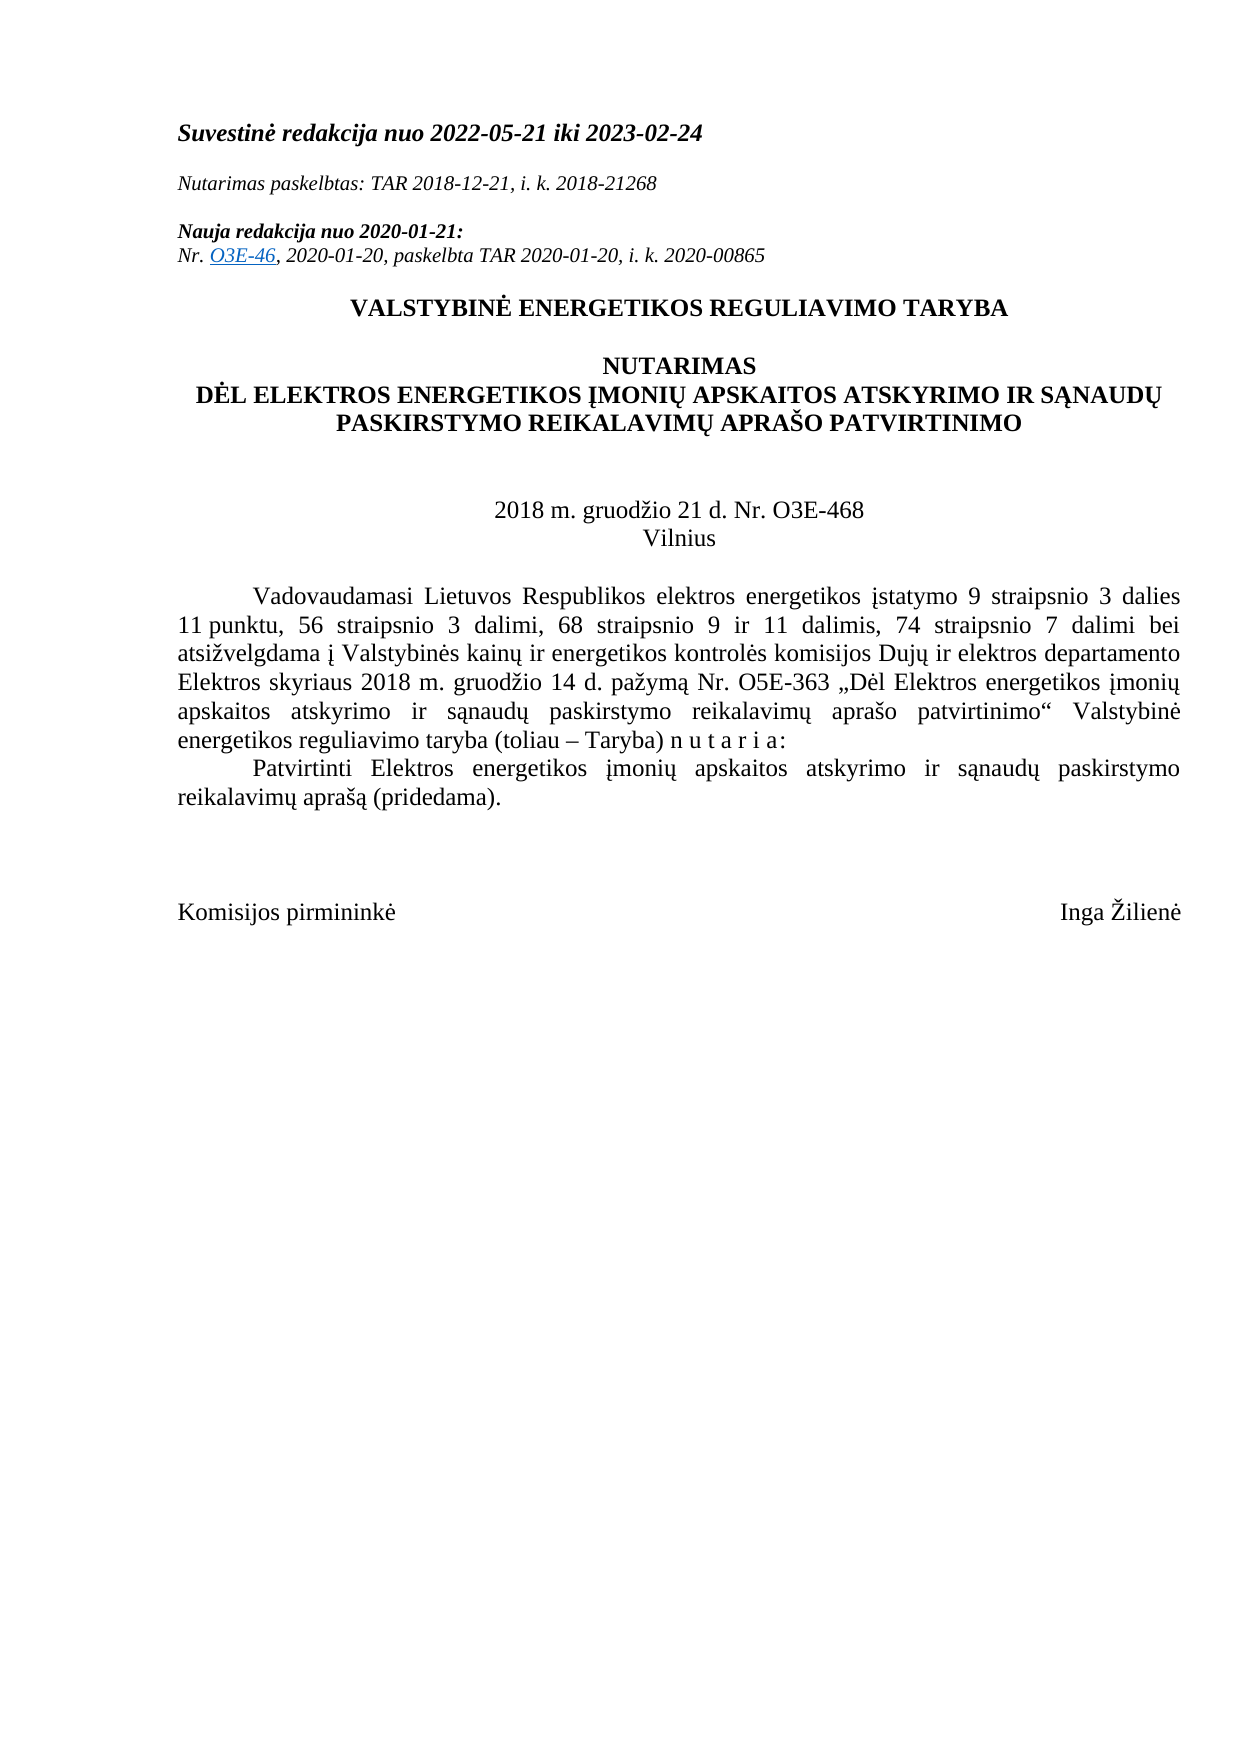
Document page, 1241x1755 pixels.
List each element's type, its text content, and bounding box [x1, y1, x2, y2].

text Komisijos pirmininkė Inga Žilienė [177, 897, 1181, 926]
text VALSTYBINĖ ENERGETIKOS REGULIAVIMO TARYBA [177, 293, 1181, 322]
text Patvirtinti Elektros energetikos įmonių apskaitos atskyrimo ir sąnaudų paskirstymo reikalavimų aprašą (pridedama). [177, 753, 1181, 811]
text Vadovaudamasi Lietuvos Respublikos elektros energetikos įstatymo 9 straipsnio 3 dalies 11 punktu, 56 straipsnio 3 dalimi, 68 straipsnio 9 ir 11 dalimis, 74 straipsnio 7 dalimi bei atsižvelgdama į Valstybinės kainų ir energetikos kontrolės komisijos Dujų ir elektros departamento Elektros skyriaus 2018 m. gruodžio 14 d. pažymą Nr. O5E-363 „Dėl Elektros energetikos įmonių apskaitos atskyrimo ir sąnaudų paskirstymo reikalavimų aprašo patvirtinimo“ Valstybinė energetikos reguliavimo taryba (toliau – Taryba) nutaria: [177, 581, 1181, 753]
text Nutarimas paskelbtas: TAR 2018-12-21, i. k. 2018-21268 [177, 171, 1181, 195]
text Vilnius [177, 523, 1181, 552]
text NUTARIMAS [177, 351, 1181, 380]
text Nr. O3E-46, 2020-01-20, paskelbta TAR 2020-01-20, i. k. 2020-00865 [177, 243, 1181, 267]
text Nauja redakcija nuo 2020-01-21: [177, 219, 1181, 243]
text 2018 m. gruodžio 21 d. Nr. O3E-468 [177, 495, 1181, 523]
text DĖL ELEKTROS ENERGETIKOS ĮMONIŲ APSKAITOS ATSKYRIMO IR SĄNAUDŲ PASKIRSTYMO REIKALAVIMŲ APRAŠO PATVIRTINIMO [177, 380, 1181, 437]
text Suvestinė redakcija nuo 2022-05-21 iki 2023-02-24 [177, 118, 1181, 147]
